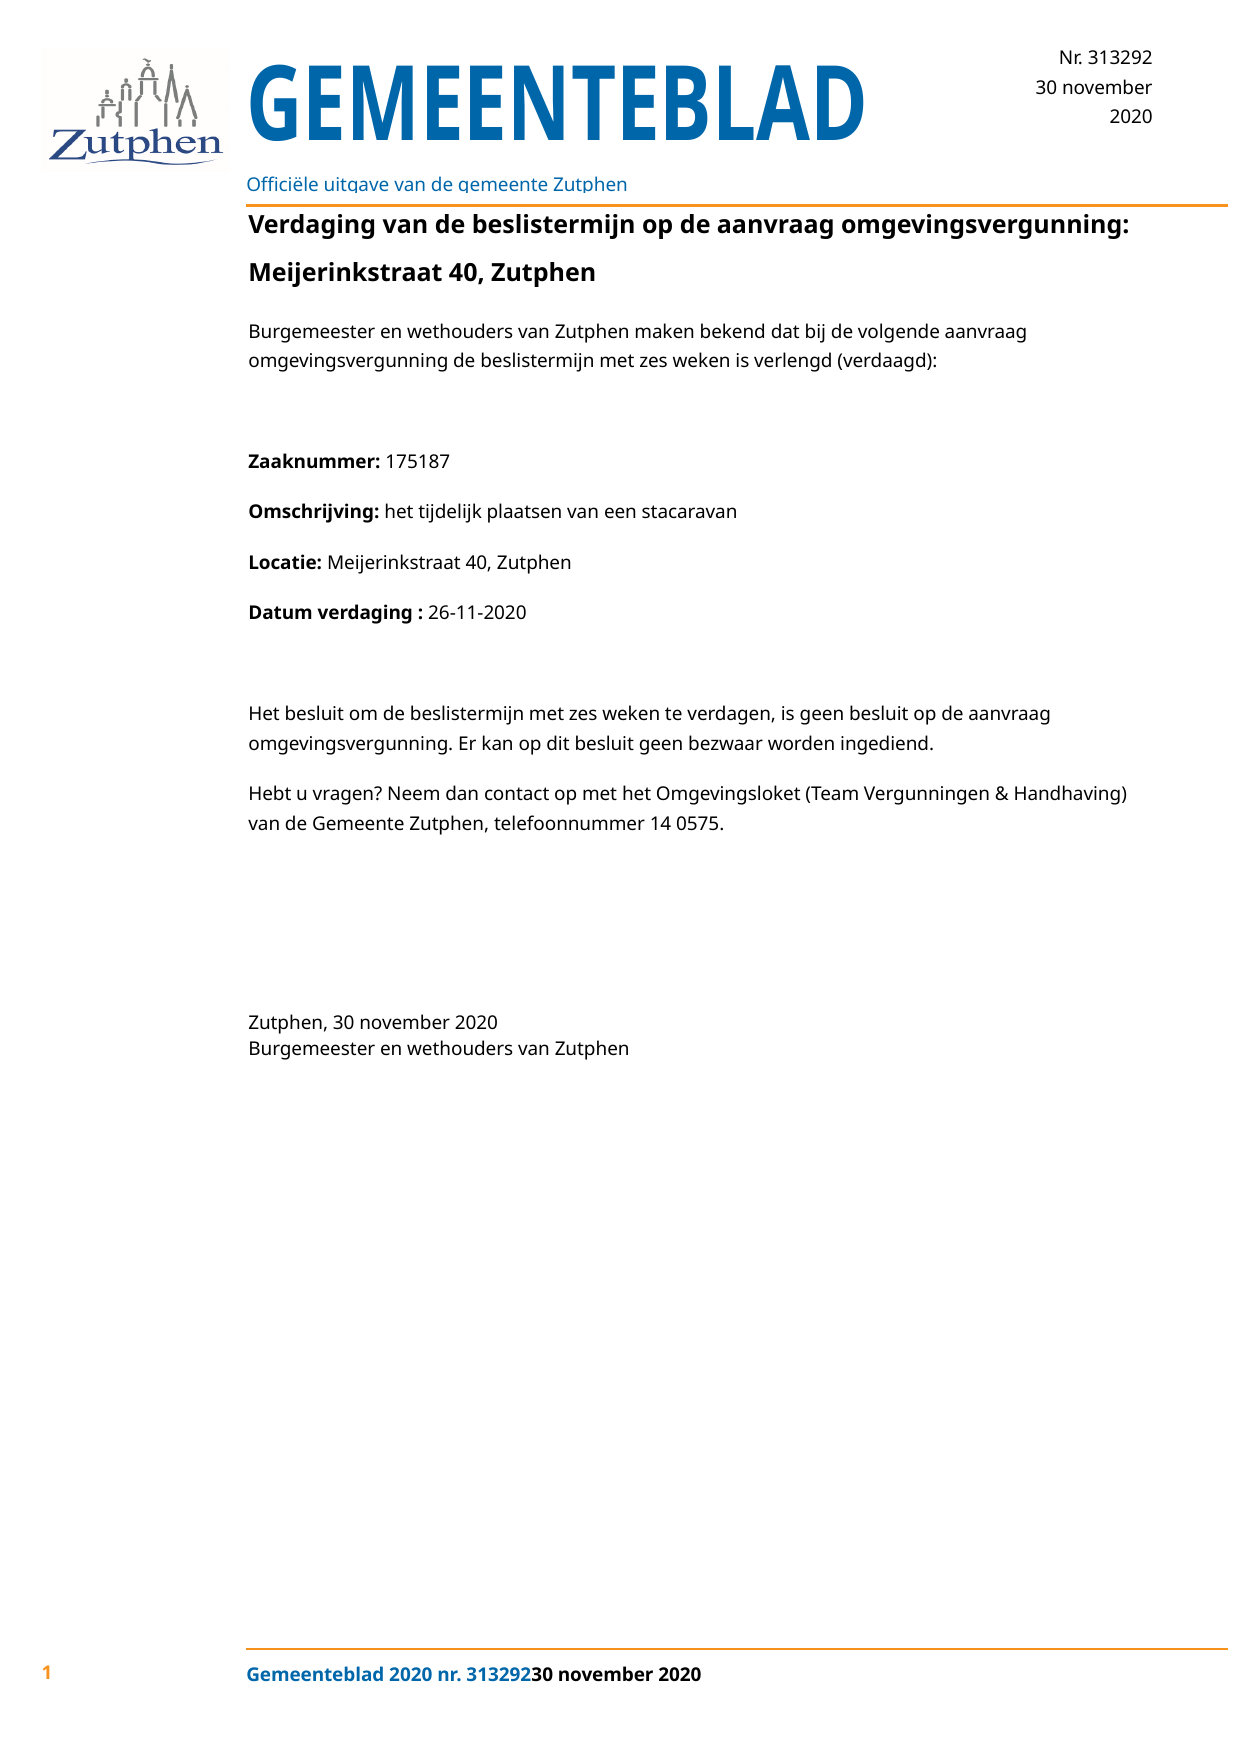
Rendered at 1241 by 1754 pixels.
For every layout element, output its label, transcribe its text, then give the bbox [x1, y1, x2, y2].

text Zaaknummer: 175187 [248, 448, 1152, 474]
text Het besluit om de beslistermijn met zes weken te verdagen, is geen besluit op de aanvraag omgevingsvergunning. Er kan op dit besluit geen bezwaar worden ingediend. [248, 700, 1152, 756]
text Burgemeester en wethouders van Zutphen [248, 1035, 1152, 1061]
picture [41, 47, 231, 172]
text Burgemeester en wethouders van Zutphen maken bekend dat bij de volgende aanvraag omgevingsvergunning de beslistermijn met zes weken is verlengd (verdaagd): [248, 318, 1152, 373]
text Omschrijving: het tijdelijk plaatsen van een stacaravan [248, 499, 1152, 524]
text Verdaging van de beslistermijn op de aanvraag omgevingsvergunning: Meijerinkstraat 40, Zutphen [248, 207, 1152, 288]
text Datum verdaging : 26-11-2020 [248, 599, 1152, 625]
text Hebt u vragen? Neem dan contact op met het Omgevingsloket (Team Vergunningen & Handhaving) van de Gemeente Zutphen, telefoonnummer 14 0575. [248, 780, 1152, 836]
text Locatie: Meijerinkstraat 40, Zutphen [248, 549, 1152, 575]
text Zutphen, 30 november 2020 [248, 1009, 1152, 1035]
